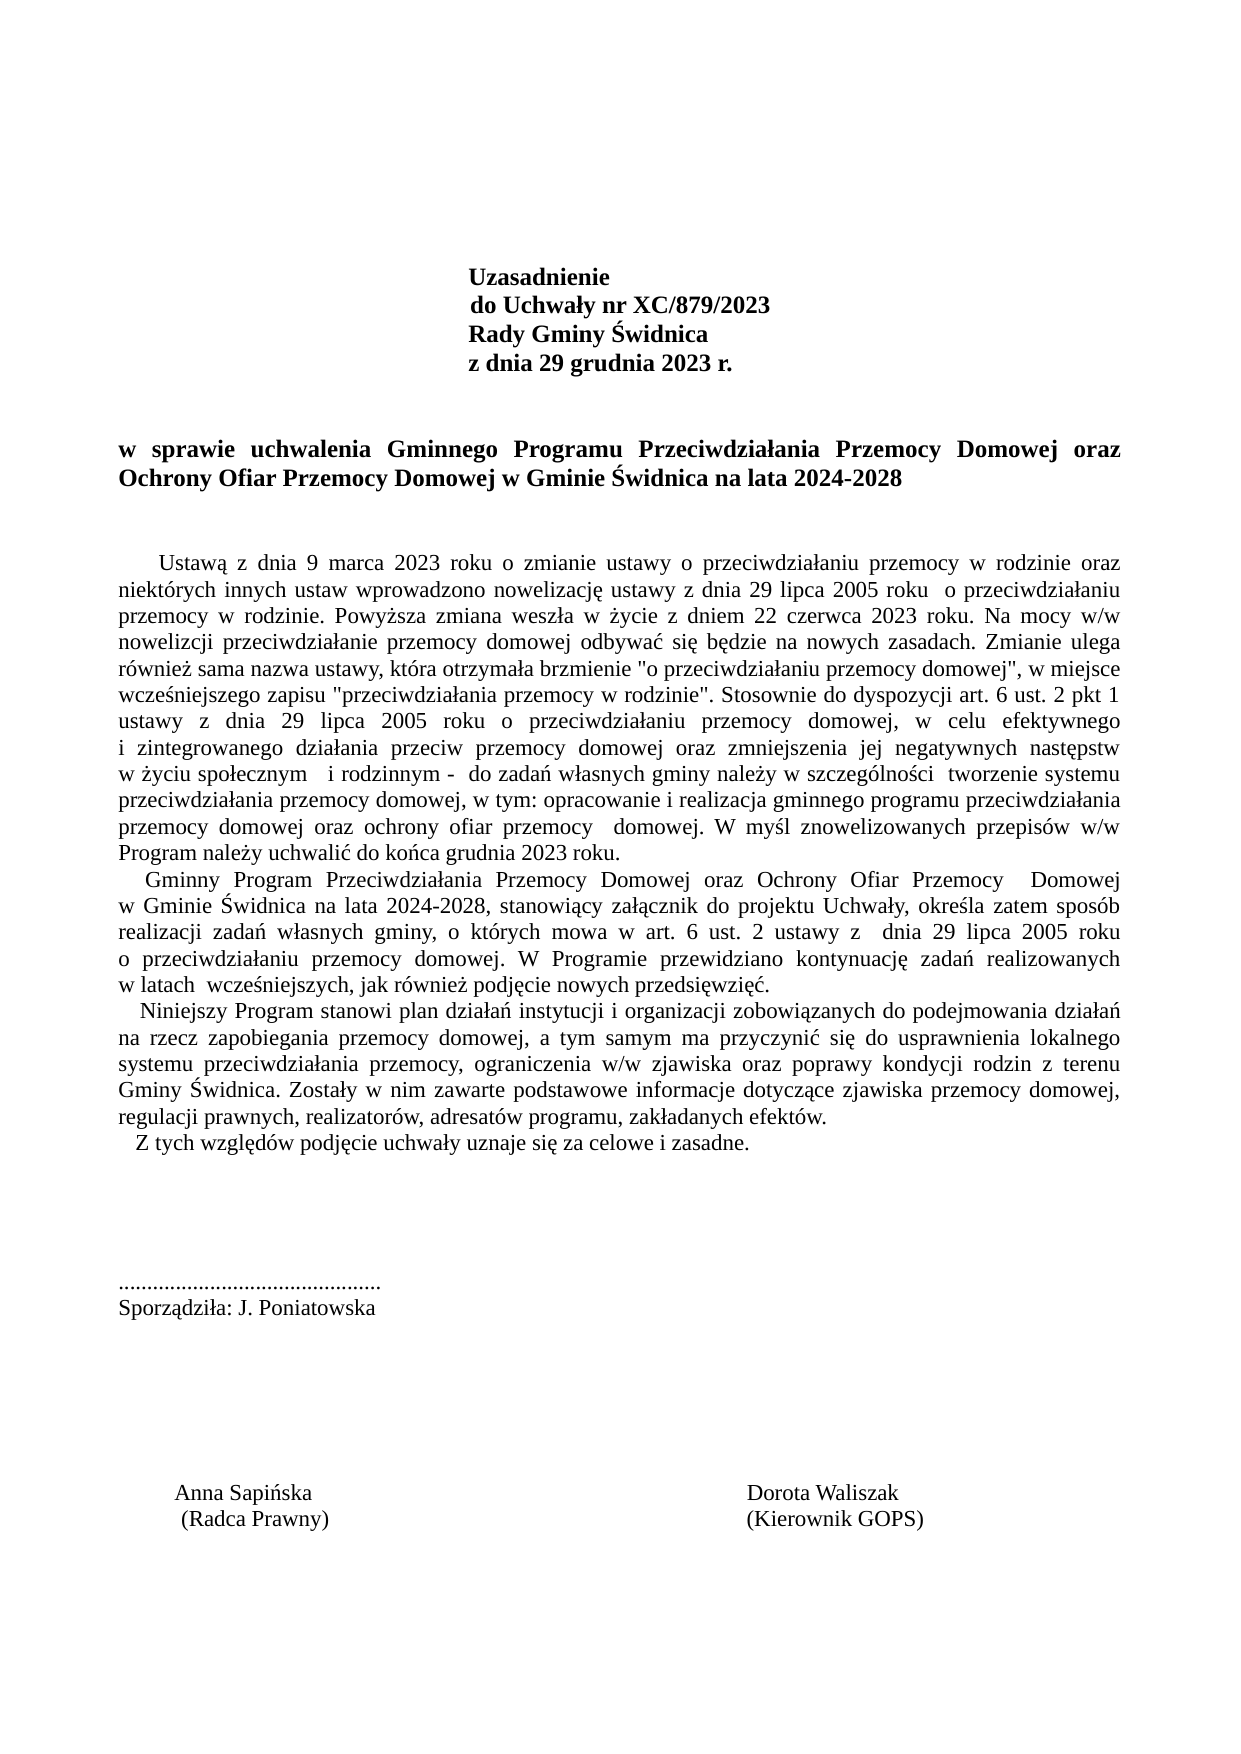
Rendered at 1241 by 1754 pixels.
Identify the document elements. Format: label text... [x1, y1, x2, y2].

text Sporządziła: J. Poniatowska [118, 1294, 1122, 1321]
text do Uchwały nr XC/879/2023 [118, 291, 1122, 319]
text Ustawą z dnia 9 marca 2023 roku o zmianie ustawy o przeciwdziałaniu przemocy w rodzinie oraz niektórych innych ustaw wprowadzono nowelizację ustawy z dnia 29 lipca 2005 roku o przeciwdziałaniu przemocy w rodzinie. Powyższa zmiana weszła w życie z dniem 22 czerwca 2023 roku. Na mocy w/w nowelizcji przeciwdziałanie przemocy domowej odbywać się będzie na nowych zasadach. Zmianie ulega również sama nazwa ustawy, która otrzymała brzmienie "o przeciwdziałaniu przemocy domowej", w miejsce wcześniejszego zapisu "przeciwdziałania przemocy w rodzinie". Stosownie do dyspozycji art. 6 ust. 2 pkt 1 ustawy z dnia 29 lipca 2005 roku o przeciwdziałaniu przemocy domowej, w celu efektywnego i zintegrowanego działania przeciw przemocy domowej oraz zmniejszenia jej negatywnych następstw w życiu społecznym i rodzinnym - do zadań własnych gminy należy w szczególności tworzenie systemu przeciwdziałania przemocy domowej, w tym: opracowanie i realizacja gminnego programu przeciwdziałania przemocy domowej oraz ochrony ofiar przemocy domowej. W myśl znowelizowanych przepisów w/w Program należy uchwalić do końca grudnia 2023 roku. [118, 549, 1122, 866]
text Z tych względów podjęcie uchwały uznaje się za celowe i zasadne. [118, 1129, 1122, 1156]
text z dnia 29 grudnia 2023 r. [118, 348, 1122, 377]
text Uzasadnienie [118, 262, 1122, 291]
text Rady Gminy Świdnica [118, 319, 1122, 348]
text Niniejszy Program stanowi plan działań instytucji i organizacji zobowiązanych do podejmowania działań na rzecz zapobiegania przemocy domowej, a tym samym ma przyczynić się do usprawnienia lokalnego systemu przeciwdziałania przemocy, ograniczenia w/w zjawiska oraz poprawy kondycji rodzin z terenu Gminy Świdnica. Zostały w nim zawarte podstawowe informacje dotyczące zjawiska przemocy domowej, regulacji prawnych, realizatorów, adresatów programu, zakładanych efektów. [118, 997, 1122, 1129]
text .............................................. [118, 1268, 1122, 1294]
text Gminny Program Przeciwdziałania Przemocy Domowej oraz Ochrony Ofiar Przemocy Domowej w Gminie Świdnica na lata 2024-2028, stanowiący załącznik do projektu Uchwały, określa zatem sposób realizacji zadań własnych gminy, o których mowa w art. 6 ust. 2 ustawy z dnia 29 lipca 2005 roku o przeciwdziałaniu przemocy domowej. W Programie przewidziano kontynuację zadań realizowanych w latach wcześniejszych, jak również podjęcie nowych przedsięwzięć. [118, 866, 1122, 997]
text (Radca Prawny) (Kierownik GOPS) [118, 1505, 1122, 1532]
text Anna Sapińska Dorota Waliszak [118, 1479, 1122, 1505]
text w sprawie uchwalenia Gminnego Programu Przeciwdziałania Przemocy Domowej oraz Ochrony Ofiar Przemocy Domowej w Gminie Świdnica na lata 2024-2028 [118, 434, 1122, 492]
